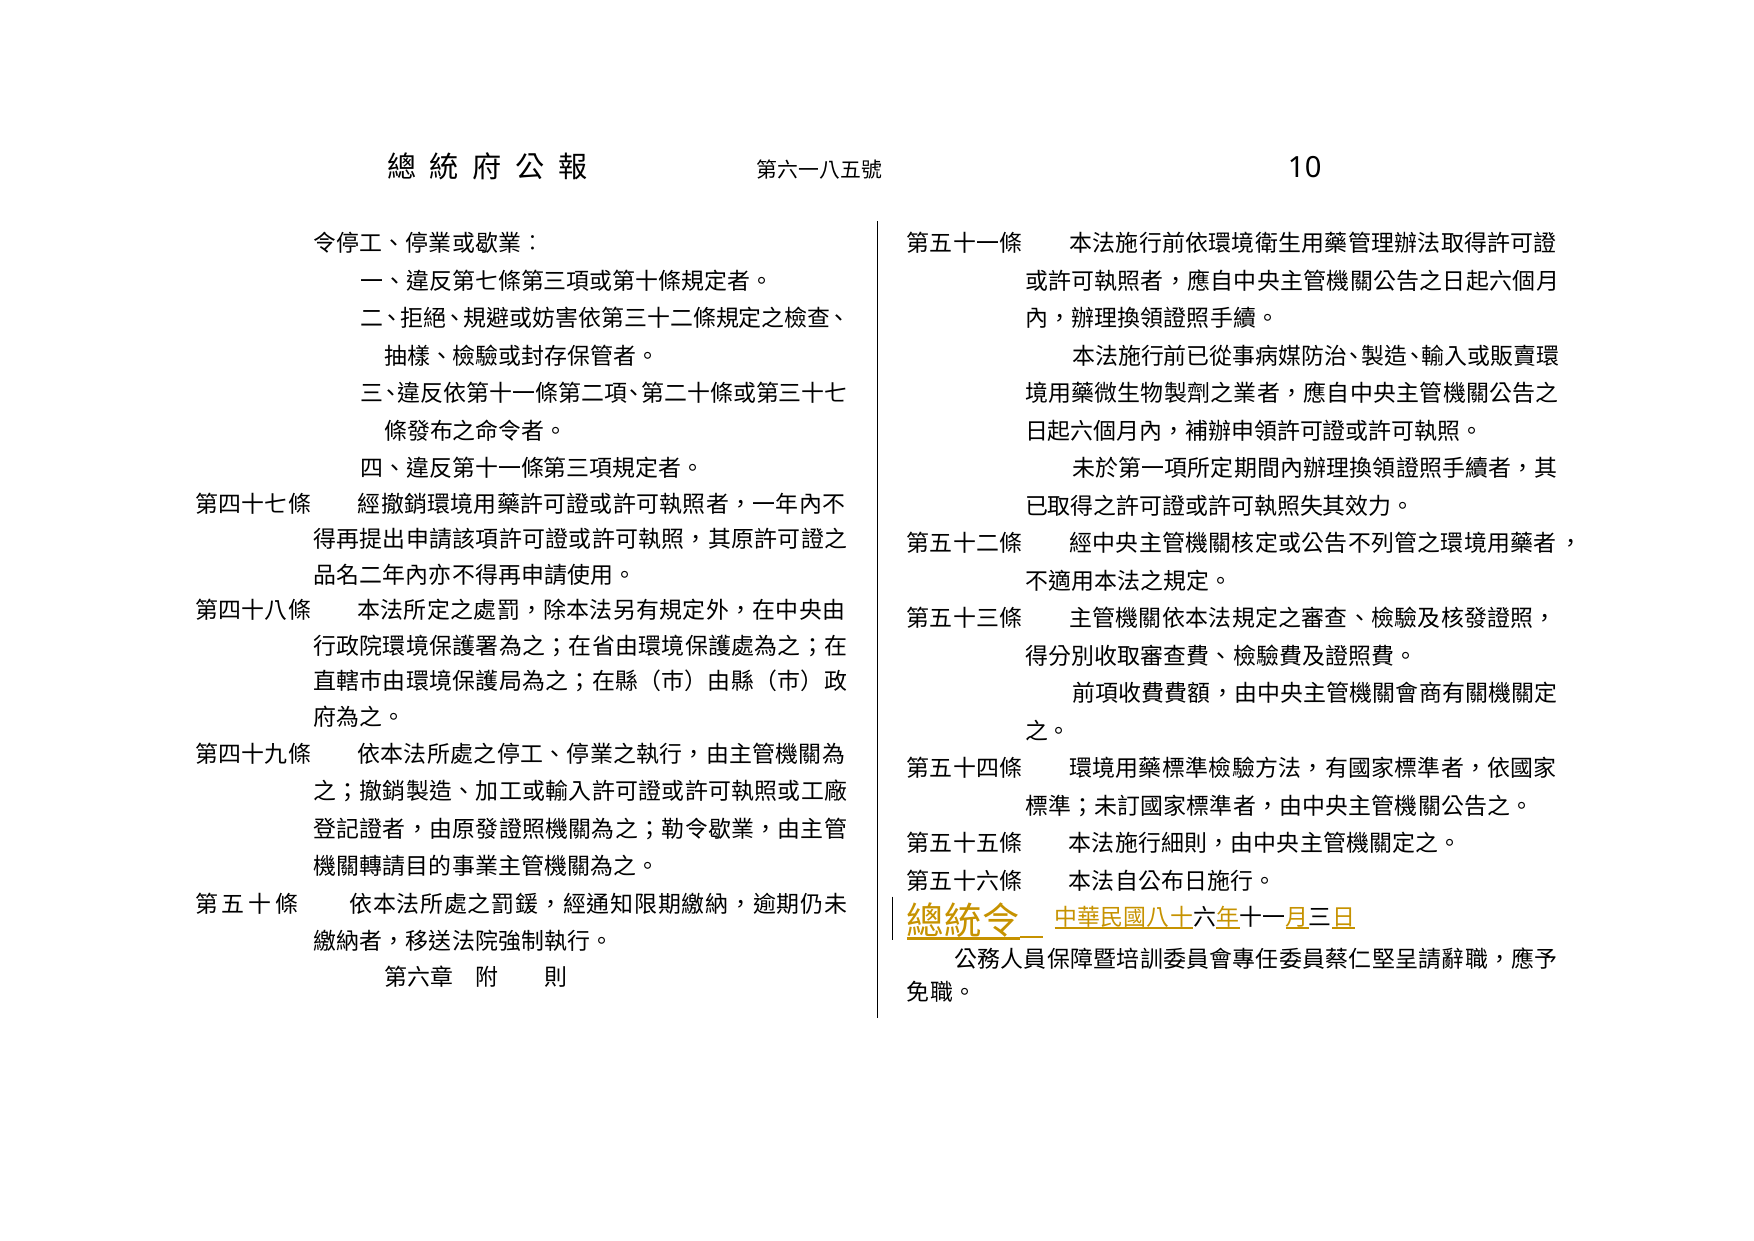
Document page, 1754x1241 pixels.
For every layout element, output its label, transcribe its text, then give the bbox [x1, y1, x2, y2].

text 四、違反第十一條第三項規定者。 [360, 447, 847, 484]
text 三、違反依第十一條第二項、第二十條或第三十七條發布之命令者。 [360, 372, 847, 447]
table_header 中華民國八十六年十一月三日 [1051, 897, 1564, 940]
text 第六章 附 則 [195, 957, 847, 992]
text 第五十五條 本法施行細則，由中央主管機關定之。 [907, 822, 1559, 859]
text 第四十九條 依本法所處之停工、停業之執行，由主管機關為之；撤銷製造、加工或輸入許可證或許可執照或工廠登記證者，由原發證照機關為之；勒令歇業，由主管機關轉請目的事業主管機關為之。 [195, 732, 847, 882]
text 二、拒絕、規避或妨害依第三十二條規定之檢查、抽樣、檢驗或封存保管者。 [360, 297, 847, 372]
text 第五十一條 本法施行前依環境衛生用藥管理辦法取得許可證或許可執照者，應自中央主管機關公告之日起六個月內，辦理換領證照手續。 [907, 222, 1559, 334]
text 第四十七條 經撤銷環境用藥許可證或許可執照者，一年內不得再提出申請該項許可證或許可執照，其原許可證之品名二年內亦不得再申請使用。 [195, 484, 847, 590]
text 本法施行前已從事病媒防治、製造、輸入或販賣環境用藥微生物製劑之業者，應自中央主管機關公告之日起六個月內，補辦申領許可證或許可執照。 [1025, 334, 1559, 447]
text 第五十條 依本法所處之罰鍰，經通知限期繳納，逾期仍未繳納者，移送法院強制執行。 [195, 882, 847, 957]
text 前項收費費額，由中央主管機關會商有關機關定之。 [1025, 672, 1559, 747]
text 第五十四條 環境用藥標準檢驗方法，有國家標準者，依國家標準；未訂國家標準者，由中央主管機關公告之。 [907, 747, 1559, 822]
text 令停工、停業或歇業︰ [195, 222, 847, 259]
text 第四十八條 本法所定之處罰，除本法另有規定外，在中央由行政院環境保護署為之；在省由環境保護處為之；在直轄巿由環境保護局為之；在縣（巿）由縣（巿）政府為之。 [195, 590, 847, 732]
text 一、違反第七條第三項或第十條規定者。 [360, 259, 847, 297]
text 第五十二條 經中央主管機關核定或公告不列管之環境用藥者，不適用本法之規定。 [907, 522, 1559, 597]
table_header 總統令 [904, 897, 1051, 940]
text 未於第一項所定期間內辦理換領證照手續者，其已取得之許可證或許可執照失其效力。 [1025, 447, 1559, 522]
text 公務人員保障暨培訓委員會專任委員蔡仁堅呈請辭職，應予免職。 [907, 940, 1559, 1007]
text 第五十三條 主管機關依本法規定之審查、檢驗及核發證照，得分別收取審查費、檢驗費及證照費。 [907, 597, 1559, 672]
text 第五十六條 本法自公布日施行。 [907, 859, 1559, 897]
